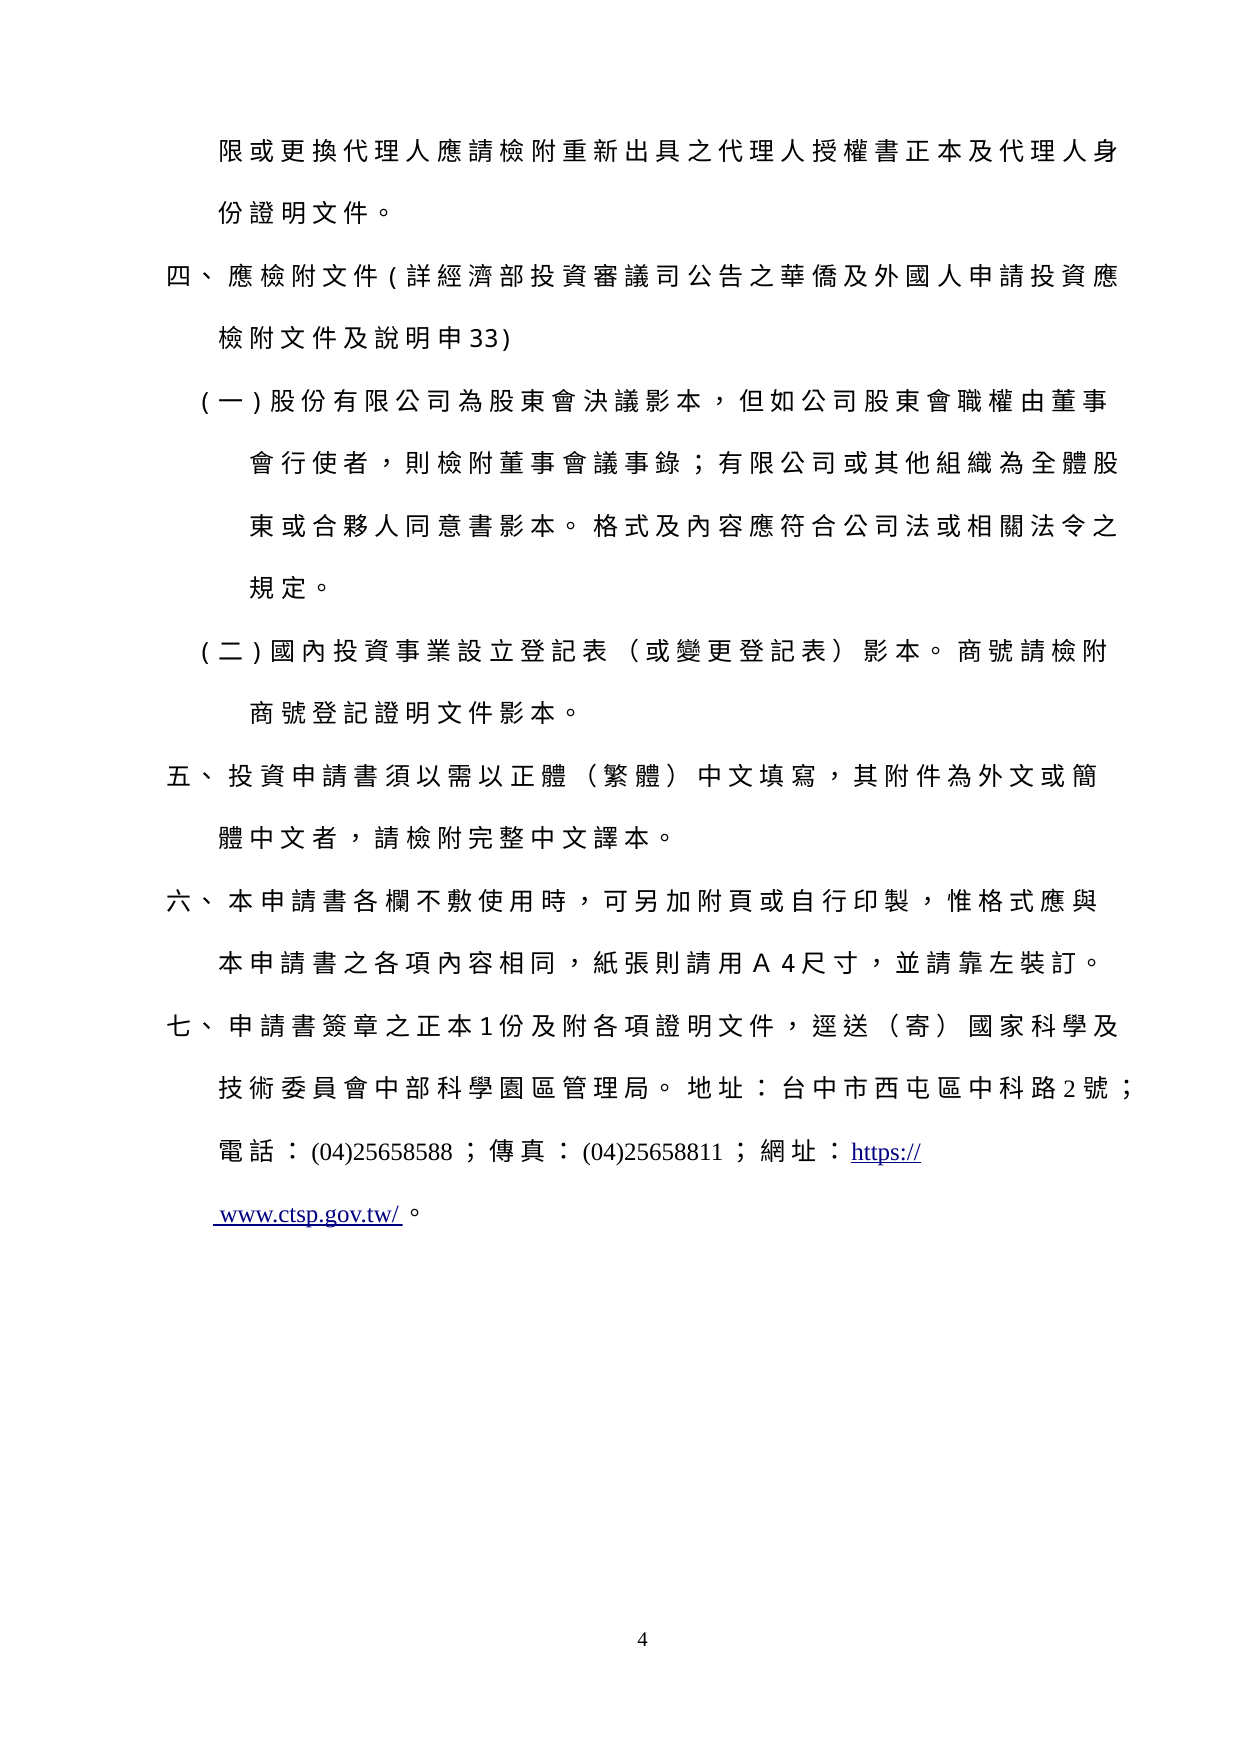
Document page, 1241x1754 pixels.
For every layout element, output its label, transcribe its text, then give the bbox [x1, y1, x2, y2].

text (二)國內投資事業設立登記表（或變更登記表）影本。商號請檢附商號登記證明文件影本。 [186, 608, 1121, 733]
text 四、應檢附文件(詳經濟部投資審議司公告之華僑及外國人申請投資應檢附文件及說明申33) [162, 233, 1121, 358]
text (一)股份有限公司為股東會決議影本，但如公司股東會職權由董事會行使者，則檢附董事會議事錄；有限公司或其他組織為全體股東或合夥人同意書影本。格式及內容應符合公司法或相關法令之規定。 [186, 358, 1121, 608]
text 五、投資申請書須以需以正體（繁體）中文填寫，其附件為外文或簡體中文者，請檢附完整中文譯本。 [162, 733, 1121, 858]
text 六、本申請書各欄不敷使用時，可另加附頁或自行印製，惟格式應與本申請書之各項內容相同，紙張則請用Ａ4尺寸，並請靠左裝訂。 [162, 858, 1122, 983]
text 七、申請書簽章之正本1份及附各項證明文件，逕送（寄）國家科學及技術委員會中部科學園區管理局。地址：台中市西屯區中科路2號；電話：(04)25658588；傳真：(04)25658811；網址：https://www.ctsp.gov.tw/。 [162, 983, 1121, 1233]
text 限或更換代理人應請檢附重新出具之代理人授權書正本及代理人身份證明文件。 [162, 108, 1121, 233]
